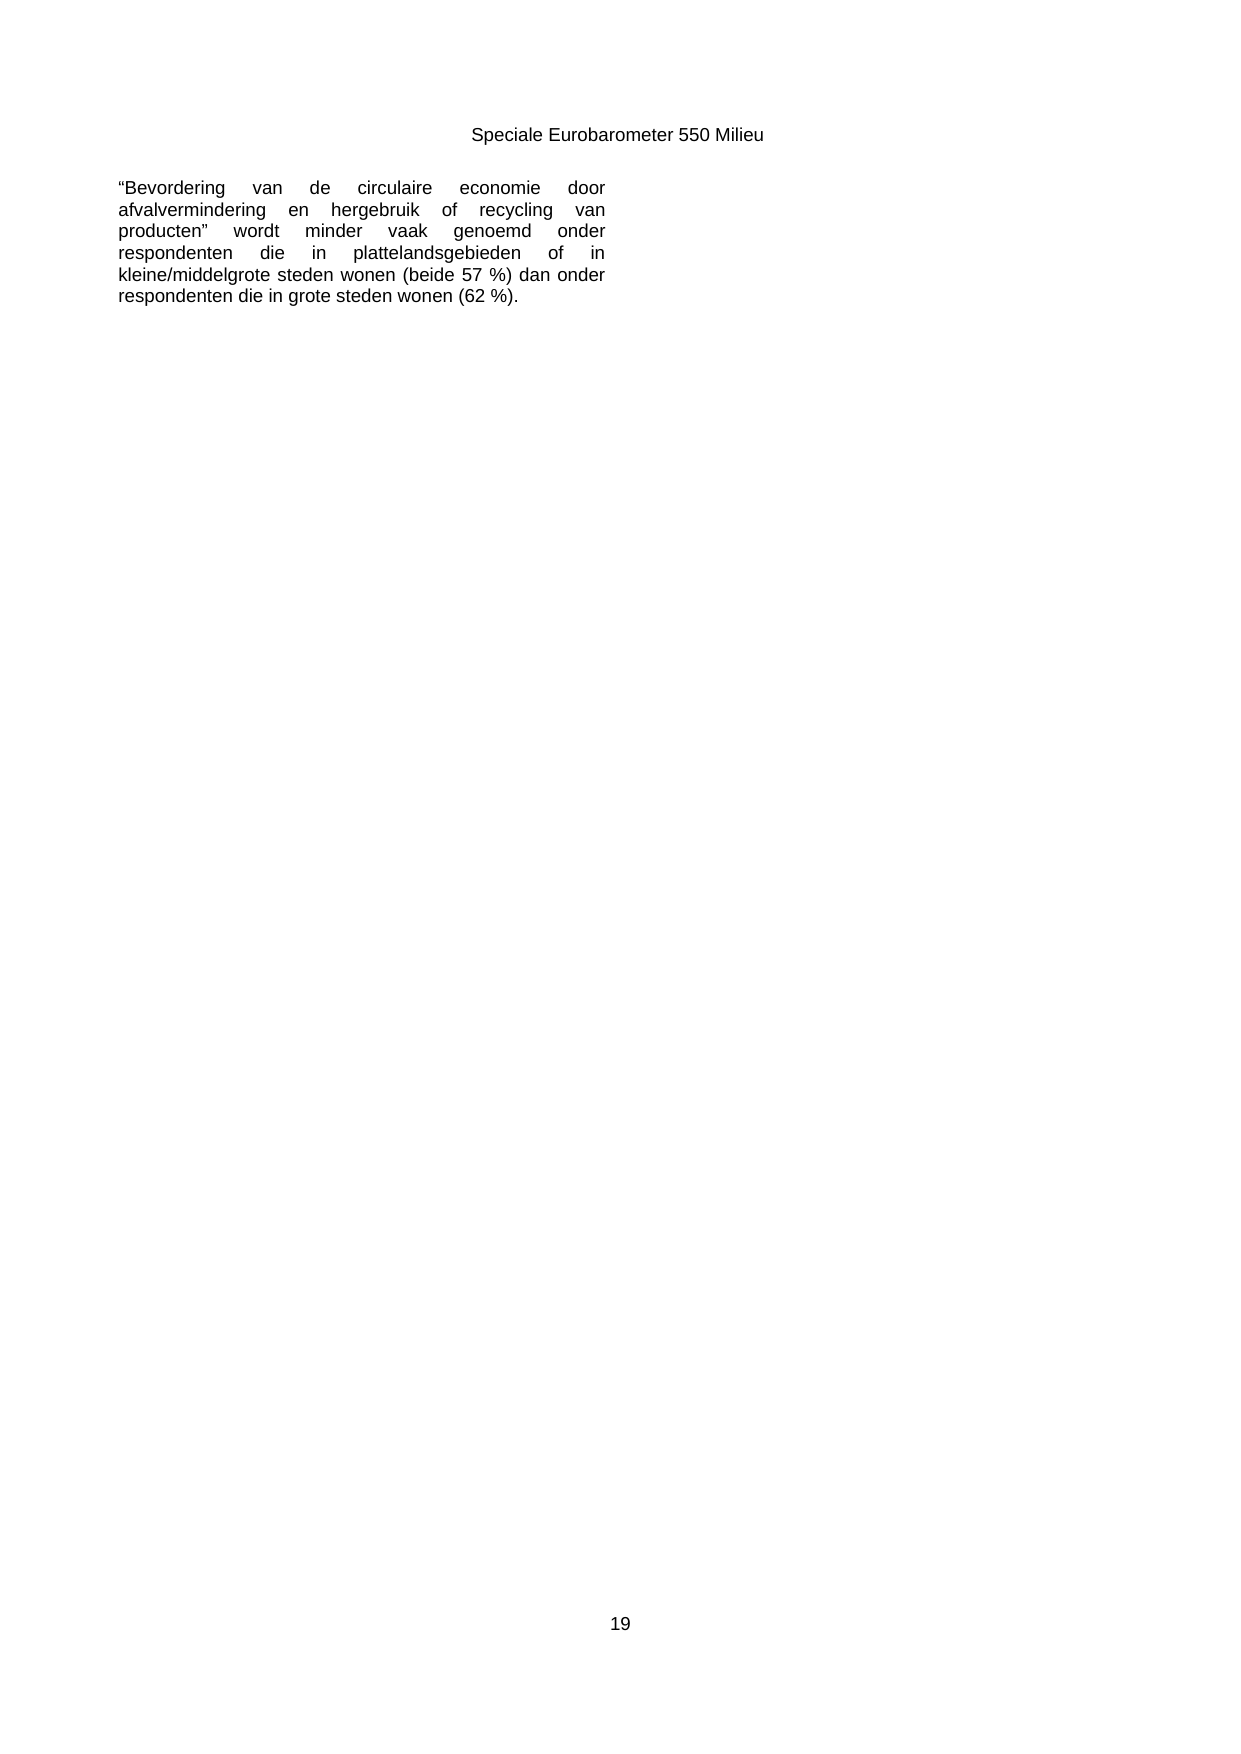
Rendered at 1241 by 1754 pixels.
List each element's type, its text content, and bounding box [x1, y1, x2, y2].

text “Bevordering van de circulaire economie door afvalvermindering en hergebruik of recycling van producten” wordt minder vaak genoemd onder respondenten die in plattelandsgebieden of in kleine/middelgrote steden wonen (beide 57 %) dan onder respondenten die in grote steden wonen (62 %). [118, 177, 605, 306]
